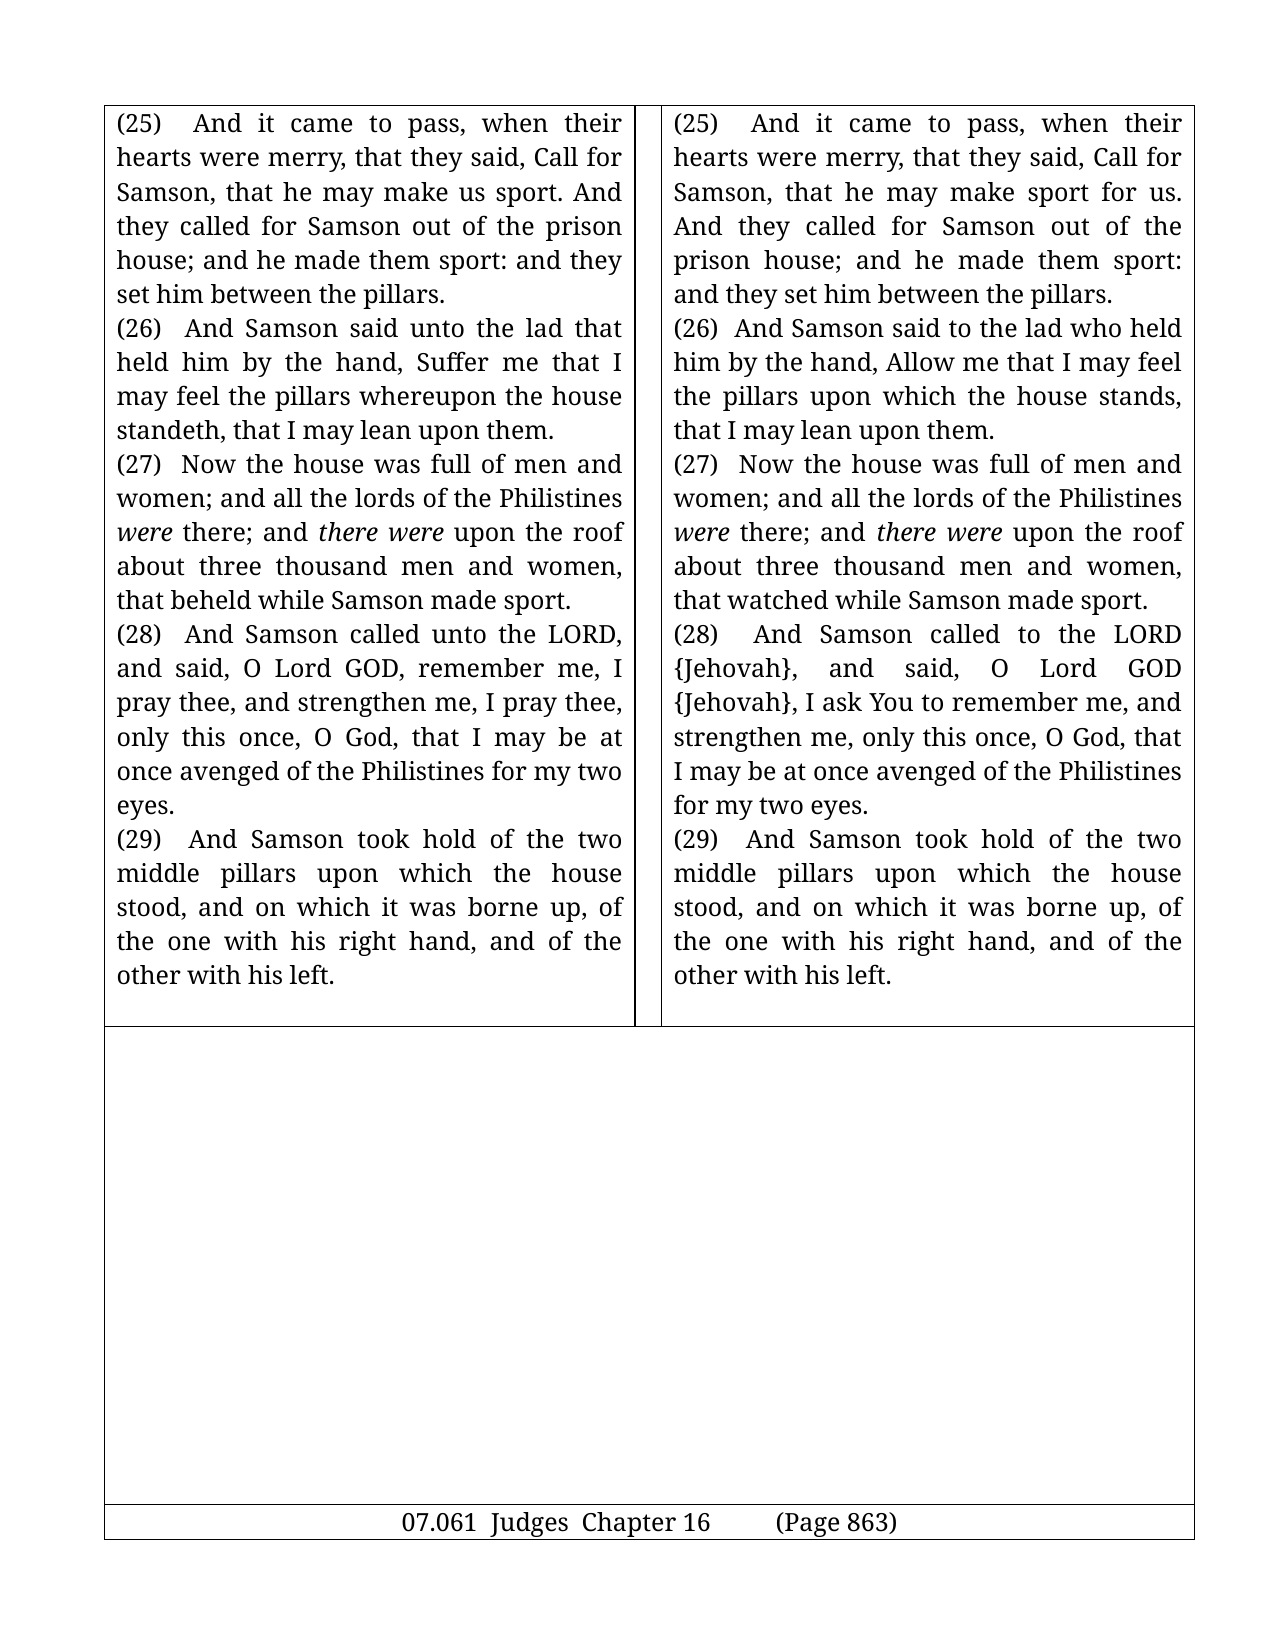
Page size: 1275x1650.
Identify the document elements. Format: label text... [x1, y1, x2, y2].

table_cell [636, 106, 661, 1026]
table_cell 07.061 Judges Chapter 16 (Page 863) [105, 1505, 1194, 1539]
table_cell [105, 1027, 1194, 1504]
table_cell (25) And it came to pass, when their hearts were merry, that they said, Call for Samson, that he may make sport for us. And they called for Samson out of the prison house; and he made them sport: and they set him between the pillars. (26) And Samson said to the lad who held him by the hand, Allow me that I may feel the pillars upon which the house stands, that I may lean upon them. (27) Now the house was full of men and women; and all the lords of the Philistines were there; and there were upon the roof about three thousand men and women, that watched while Samson made sport. (28) And Samson called to the LORD {Jehovah}, and said, O Lord GOD {Jehovah}, I ask You to remember me, and strengthen me, only this once, O God, that I may be at once avenged of the Philistines for my two eyes. (29) And Samson took hold of the two middle pillars upon which the house stood, and on which it was borne up, of the one with his right hand, and of the other with his left. [662, 106, 1194, 1026]
table_cell (25) And it came to pass, when their hearts were merry, that they said, Call for Samson, that he may make us sport. And they called for Samson out of the prison house; and he made them sport: and they set him between the pillars. (26) And Samson said unto the lad that held him by the hand, Suffer me that I may feel the pillars whereupon the house standeth, that I may lean upon them. (27) Now the house was full of men and women; and all the lords of the Philistines were there; and there were upon the roof about three thousand men and women, that beheld while Samson made sport. (28) And Samson called unto the LORD, and said, O Lord GOD, remember me, I pray thee, and strengthen me, I pray thee, only this once, O God, that I may be at once avenged of the Philistines for my two eyes. (29) And Samson took hold of the two middle pillars upon which the house stood, and on which it was borne up, of the one with his right hand, and of the other with his left. [105, 106, 634, 1026]
